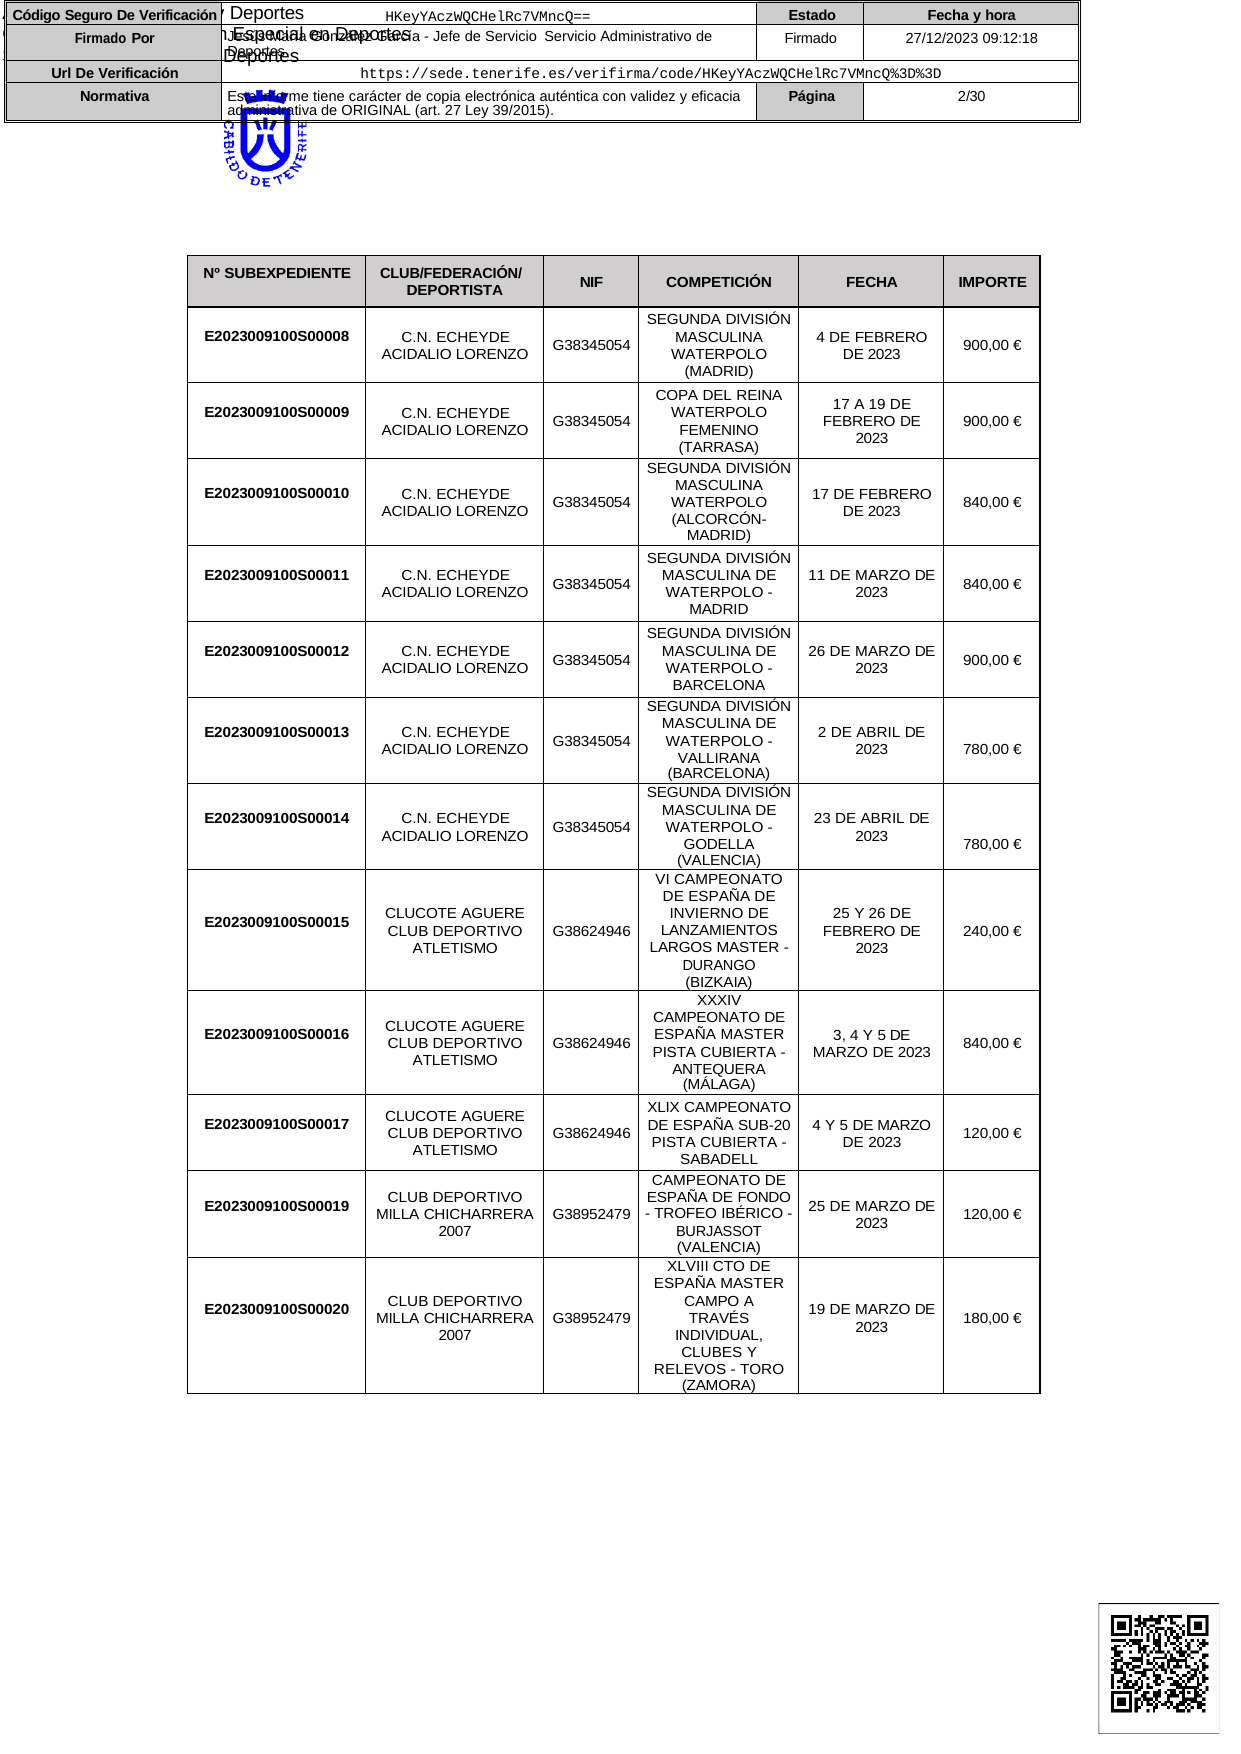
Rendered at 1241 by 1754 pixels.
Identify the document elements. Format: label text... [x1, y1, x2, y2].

table_cell C.N. ECHEYDE ACIDALIO LORENZO [366, 622, 543, 697]
table_cell 840,00 € [944, 546, 1039, 621]
table_cell SEGUNDA DIVISIÓN MASCULINA DE WATERPOLO - GODELLA (VALENCIA) [639, 784, 798, 869]
table_cell 19 DE MARZO DE 2023 [799, 1258, 943, 1393]
table_cell C.N. ECHEYDE ACIDALIO LORENZO [366, 784, 543, 869]
table_cell 180,00 € [944, 1258, 1039, 1393]
picture [223, 123, 307, 187]
table_cell E2023009100S00012 [188, 622, 365, 697]
table_cell G38624946 [544, 870, 638, 990]
table_cell G38345054 [544, 546, 638, 621]
table_cell G38952479 [544, 1171, 638, 1257]
table_cell CLUB DEPORTIVO MILLA CHICHARRERA 2007 [366, 1258, 543, 1393]
table_cell 840,00 € [944, 991, 1039, 1094]
table_cell CLUCOTE AGUERE CLUB DEPORTIVO ATLETISMO [366, 1095, 543, 1170]
table_cell 900,00 € [944, 308, 1039, 382]
picture [1098, 1603, 1220, 1734]
table_cell E2023009100S00017 [188, 1095, 365, 1170]
table_cell 900,00 € [944, 383, 1039, 458]
table_header IMPORTE [944, 256, 1039, 306]
table_cell 17 A 19 DE FEBRERO DE 2023 [799, 383, 943, 458]
table_cell 840,00 € [944, 459, 1039, 544]
table_cell 780,00 € [944, 784, 1039, 869]
picture [223, 89, 307, 120]
table_cell 2 DE ABRIL DE 2023 [799, 698, 943, 783]
table_cell SEGUNDA DIVISIÓN MASCULINA DE WATERPOLO - VALLIRANA (BARCELONA) [639, 698, 798, 783]
table_cell E2023009100S00013 [188, 698, 365, 783]
table_cell 120,00 € [944, 1095, 1039, 1170]
table_cell 4 Y 5 DE MARZO DE 2023 [799, 1095, 943, 1170]
table_header Nº SUBEXPEDIENTE [188, 256, 365, 306]
table_cell CLUCOTE AGUERE CLUB DEPORTIVO ATLETISMO [366, 991, 543, 1094]
table_cell XLVIII CTO DE ESPAÑA MASTER CAMPO A TRAVÉS INDIVIDUAL, CLUBES Y RELEVOS - TORO (ZAMORA) [639, 1258, 798, 1393]
table_cell E2023009100S00009 [188, 383, 365, 458]
table_cell C.N. ECHEYDE ACIDALIO LORENZO [366, 308, 543, 382]
table_cell CLUCOTE AGUERE CLUB DEPORTIVO ATLETISMO [366, 870, 543, 990]
table_cell XXXIV CAMPEONATO DE ESPAÑA MASTER PISTA CUBIERTA - ANTEQUERA (MÁLAGA) [639, 991, 798, 1094]
table_header FECHA [799, 256, 943, 306]
table_cell G38624946 [544, 991, 638, 1094]
table_cell 120,00 € [944, 1171, 1039, 1257]
table_header NIF [544, 256, 638, 306]
table_cell 17 DE FEBRERO DE 2023 [799, 459, 943, 544]
table_cell E2023009100S00020 [188, 1258, 365, 1393]
table_cell 25 Y 26 DE FEBRERO DE 2023 [799, 870, 943, 990]
table_cell COPA DEL REINA WATERPOLO FEMENINO (TARRASA) [639, 383, 798, 458]
table_cell VI CAMPEONATO DE ESPAÑA DE INVIERNO DE LANZAMIENTOS LARGOS MASTER - DURANGO (BIZKAIA) [639, 870, 798, 990]
table_header COMPETICIÓN [639, 256, 798, 306]
table_cell CLUB DEPORTIVO MILLA CHICHARRERA 2007 [366, 1171, 543, 1257]
table_cell G38345054 [544, 698, 638, 783]
table_cell C.N. ECHEYDE ACIDALIO LORENZO [366, 459, 543, 544]
table_cell 4 DE FEBRERO DE 2023 [799, 308, 943, 382]
table_cell G38345054 [544, 622, 638, 697]
table_cell E2023009100S00010 [188, 459, 365, 544]
table_cell 26 DE MARZO DE 2023 [799, 622, 943, 697]
table_cell G38952479 [544, 1258, 638, 1393]
table_cell CAMPEONATO DE ESPAÑA DE FONDO - TROFEO IBÉRICO - BURJASSOT (VALENCIA) [639, 1171, 798, 1257]
table_cell E2023009100S00014 [188, 784, 365, 869]
table_cell C.N. ECHEYDE ACIDALIO LORENZO [366, 546, 543, 621]
table_cell 240,00 € [944, 870, 1039, 990]
table_cell G38345054 [544, 459, 638, 544]
table_cell G38345054 [544, 308, 638, 382]
table_cell E2023009100S00011 [188, 546, 365, 621]
table_cell C.N. ECHEYDE ACIDALIO LORENZO [366, 383, 543, 458]
table_cell SEGUNDA DIVISIÓN MASCULINA DE WATERPOLO - BARCELONA [639, 622, 798, 697]
table_header CLUB/FEDERACIÓN/ DEPORTISTA [366, 256, 543, 306]
table_cell 3, 4 Y 5 DE MARZO DE 2023 [799, 991, 943, 1094]
table_cell 11 DE MARZO DE 2023 [799, 546, 943, 621]
table_cell E2023009100S00019 [188, 1171, 365, 1257]
table_cell SEGUNDA DIVISIÓN MASCULINA WATERPOLO (ALCORCÓN- MADRID) [639, 459, 798, 544]
table_cell G38624946 [544, 1095, 638, 1170]
table_cell C.N. ECHEYDE ACIDALIO LORENZO [366, 698, 543, 783]
table_cell E2023009100S00016 [188, 991, 365, 1094]
table_cell E2023009100S00008 [188, 308, 365, 382]
table_cell 780,00 € [944, 698, 1039, 783]
table_cell 23 DE ABRIL DE 2023 [799, 784, 943, 869]
table_cell SEGUNDA DIVISIÓN MASCULINA DE WATERPOLO - MADRID [639, 546, 798, 621]
table_cell 900,00 € [944, 622, 1039, 697]
table_cell G38345054 [544, 784, 638, 869]
table_cell E2023009100S00015 [188, 870, 365, 990]
table_cell G38345054 [544, 383, 638, 458]
table_cell 25 DE MARZO DE 2023 [799, 1171, 943, 1257]
table_cell XLIX CAMPEONATO DE ESPAÑA SUB-20 PISTA CUBIERTA - SABADELL [639, 1095, 798, 1170]
table_cell SEGUNDA DIVISIÓN MASCULINA WATERPOLO (MADRID) [639, 308, 798, 382]
